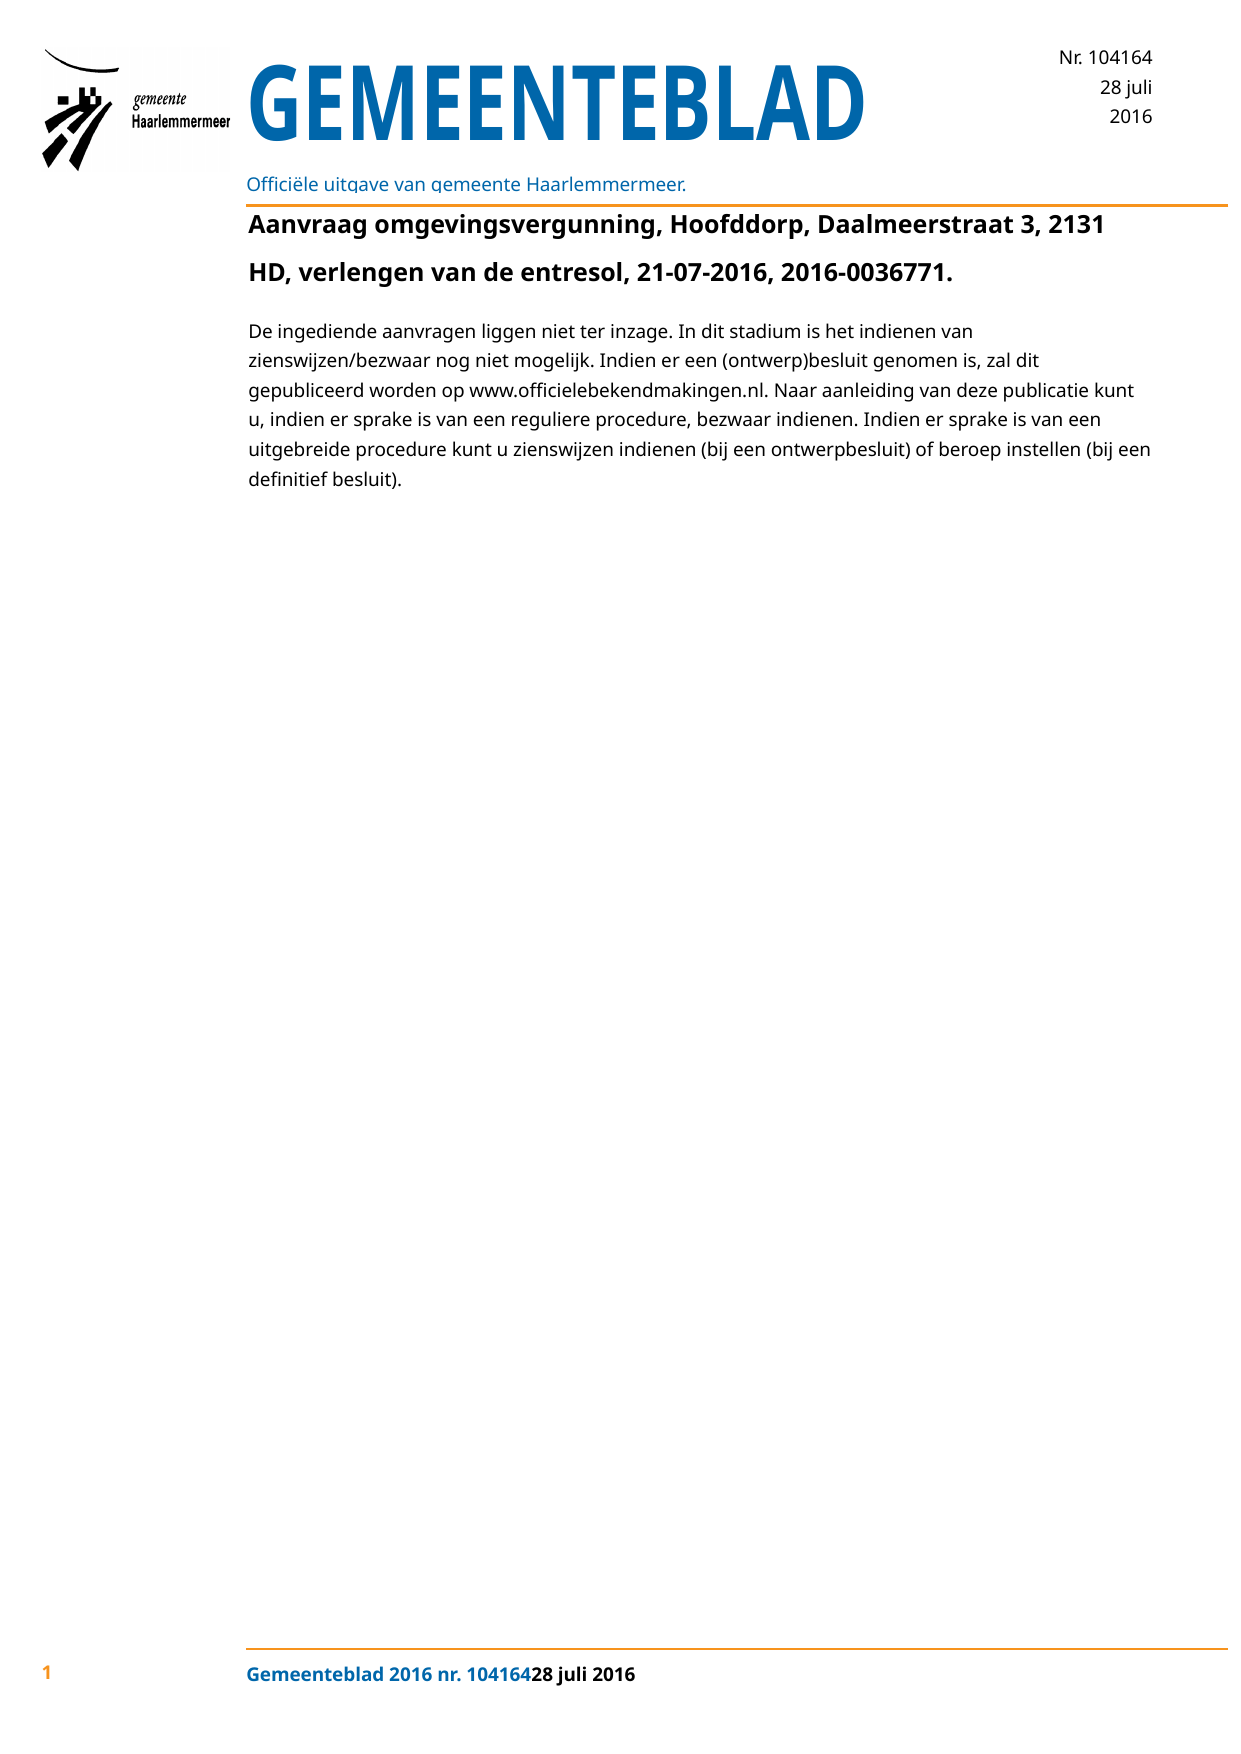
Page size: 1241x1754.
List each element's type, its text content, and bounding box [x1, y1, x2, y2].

picture [41, 47, 231, 172]
text De ingediende aanvragen liggen niet ter inzage. In dit stadium is het indienen van zienswijzen/bezwaar nog niet mogelijk. Indien er een (ontwerp)besluit genomen is, zal dit gepubliceerd worden op www.officielebekendmakingen.nl. Naar aanleiding van deze publicatie kunt u, indien er sprake is van een reguliere procedure, bezwaar indienen. Indien er sprake is van een uitgebreide procedure kunt u zienswijzen indienen (bij een ontwerpbesluit) of beroep instellen (bij een definitief besluit). [248, 318, 1152, 492]
text Aanvraag omgevingsvergunning, Hoofddorp, Daalmeerstraat 3, 2131 HD, verlengen van de entresol, 21-07-2016, 2016-0036771. [248, 207, 1152, 288]
